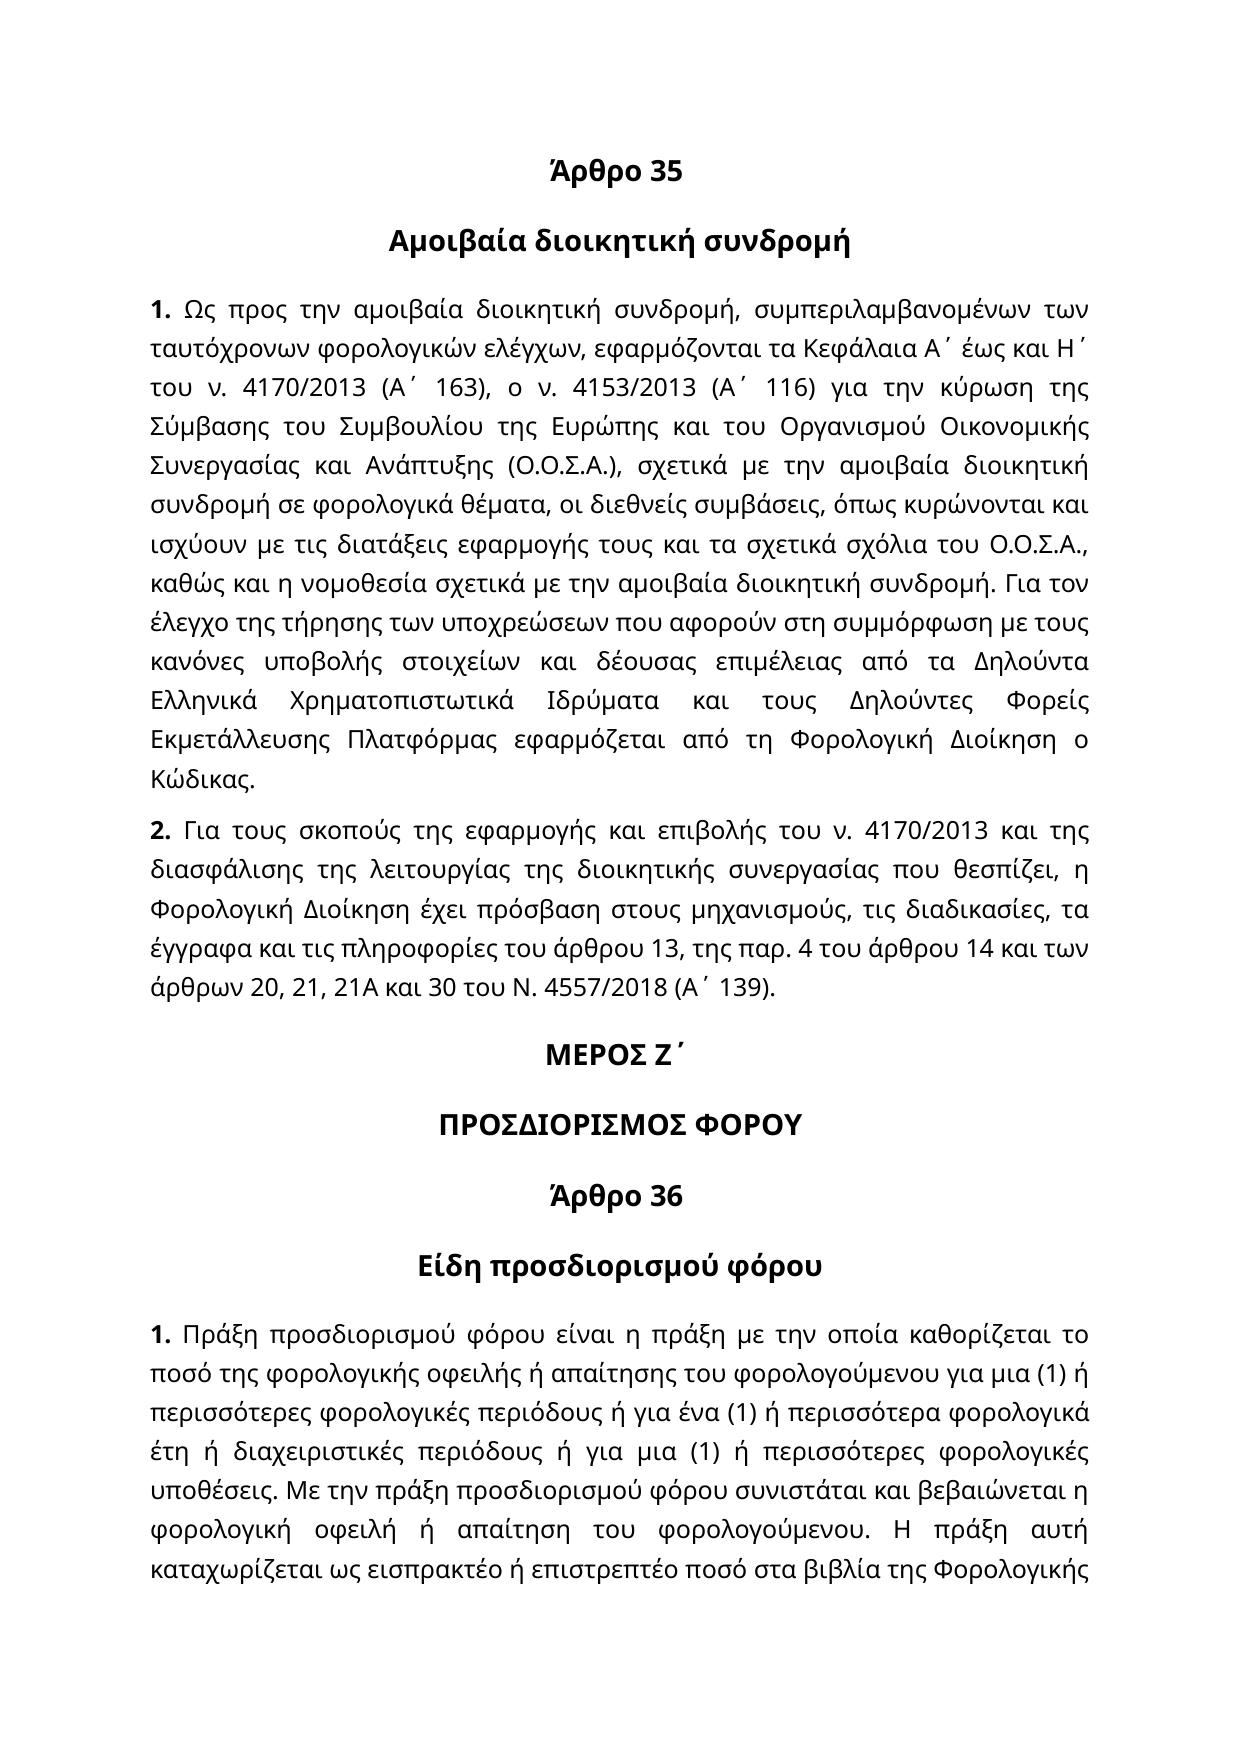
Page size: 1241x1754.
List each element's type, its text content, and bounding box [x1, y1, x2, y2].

subtitle Αμοιβαία διοικητική συνδρομή [150, 221, 1090, 260]
subtitle Άρθρο 36 [150, 1175, 1090, 1215]
text 1. Πράξη προσδιορισμού φόρου είναι η πράξη με την οποία καθορίζεται το ποσό της φορολογικής οφειλής ή απαίτησης του φορολογούμενου για μια (1) ή περισσότερες φορολογικές περιόδους ή για ένα (1) ή περισσότερα φορολογικά έτη ή διαχειριστικές περιόδους ή για μια (1) ή περισσότερες φορολογικές υποθέσεις. Με την πράξη προσδιορισμού φόρου συνιστάται και βεβαιώνεται η φορολογική οφειλή ή απαίτηση του φορολογούμενου. Η πράξη αυτή καταχωρίζεται ως εισπρακτέο ή επιστρεπτέο ποσό στα βιβλία της Φορολογικής [150, 1316, 1090, 1585]
subtitle Είδη προσδιορισμού φόρου [150, 1246, 1090, 1285]
subtitle Άρθρο 35 [150, 150, 1090, 190]
subtitle ΠΡΟΣΔΙΟΡΙΣΜΟΣ ΦΟΡΟΥ [150, 1104, 1090, 1144]
text 1. Ως προς την αμοιβαία διοικητική συνδρομή, συμπεριλαμβανομένων των ταυτόχρονων φορολογικών ελέγχων, εφαρμόζονται τα Κεφάλαια Α΄ έως και Η΄ του ν. 4170/2013 (Α΄ 163), ο ν. 4153/2013 (Α΄ 116) για την κύρωση της Σύμβασης του Συμβουλίου της Ευρώπης και του Οργανισμού Οικονομικής Συνεργασίας και Ανάπτυξης (Ο.Ο.Σ.Α.), σχετικά με την αμοιβαία διοικητική συνδρομή σε φορολογικά θέματα, οι διεθνείς συμβάσεις, όπως κυρώνονται και ισχύουν με τις διατάξεις εφαρμογής τους και τα σχετικά σχόλια του Ο.Ο.Σ.Α., καθώς και η νομοθεσία σχετικά με την αμοιβαία διοικητική συνδρομή. Για τον έλεγχο της τήρησης των υποχρεώσεων που αφορούν στη συμμόρφωση με τους κανόνες υποβολής στοιχείων και δέουσας επιμέλειας από τα Δηλούντα Ελληνικά Χρηματοπιστωτικά Ιδρύματα και τους Δηλούντες Φορείς Εκμετάλλευσης Πλατφόρμας εφαρμόζεται από τη Φορολογική Διοίκηση ο Κώδικας. [150, 291, 1090, 795]
subtitle ΜΕΡΟΣ Ζ΄ [150, 1034, 1090, 1073]
text 2. Για τους σκοπούς της εφαρμογής και επιβολής του ν. 4170/2013 και της διασφάλισης της λειτουργίας της διοικητικής συνεργασίας που θεσπίζει, η Φορολογική Διοίκηση έχει πρόσβαση στους μηχανισμούς, τις διαδικασίες, τα έγγραφα και τις πληροφορίες του άρθρου 13, της παρ. 4 του άρθρου 14 και των άρθρων 20, 21, 21Α και 30 του Ν. 4557/2018 (Α΄ 139). [150, 813, 1090, 1004]
